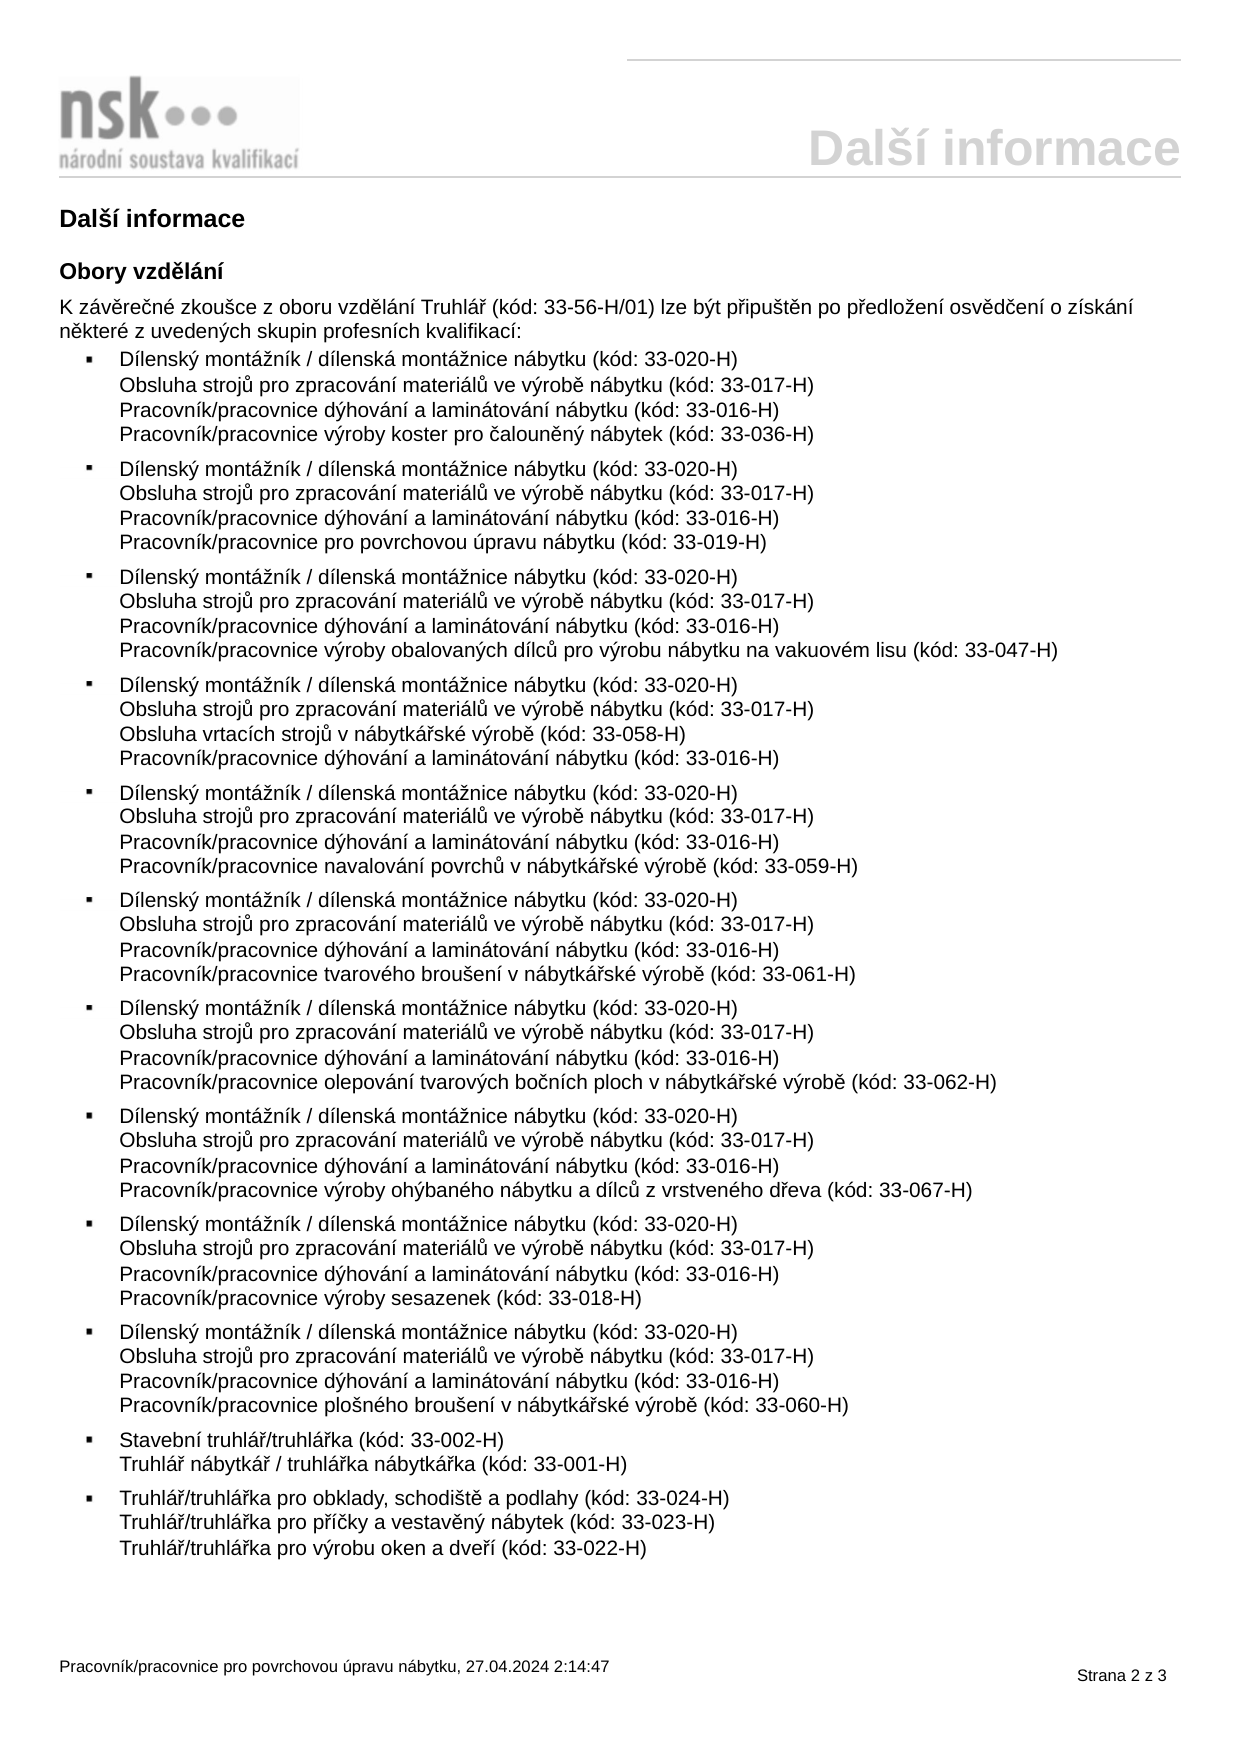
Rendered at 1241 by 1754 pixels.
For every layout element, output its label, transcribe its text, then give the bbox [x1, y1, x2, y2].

table_cell [59, 696, 119, 722]
table_cell [861, 343, 1167, 347]
table_cell [59, 178, 1181, 194]
table_cell [59, 638, 119, 663]
table_cell [59, 1261, 119, 1285]
table_cell [119, 171, 482, 176]
table_cell [1167, 987, 1181, 996]
picture [59, 1104, 119, 1128]
table_cell [861, 664, 1167, 672]
picture [59, 996, 119, 1019]
table_cell [619, 771, 627, 780]
table_cell [119, 987, 482, 996]
table_cell [482, 171, 619, 176]
table_cell [482, 343, 619, 347]
table_cell Pracovník/pracovnice pro povrchovou úpravu nábytku, 27.04.2024 2:14:47 [59, 1657, 861, 1693]
table_cell Obory vzdělání [59, 248, 1181, 295]
table_cell [119, 1593, 482, 1657]
table_cell Pracovník/pracovnice tvarového broušení v nábytkářské výrobě (kód: 33-061-H) [119, 962, 1181, 987]
table_cell Truhlář/truhlářka pro příčky a vestavěný nábytek (kód: 33-023-H) [119, 1510, 1181, 1536]
table_cell [619, 236, 627, 248]
table_cell Pracovník/pracovnice navalování povrchů v nábytkářské výrobě (kód: 33-059-H) [119, 854, 1181, 879]
table_cell Truhlář nábytkář / truhlářka nábytkářka (kód: 33-001-H) [119, 1452, 1181, 1477]
table_cell [119, 343, 482, 347]
picture [59, 1486, 119, 1511]
table_cell [1167, 664, 1181, 672]
table_cell [59, 854, 119, 879]
table_cell Pracovník/pracovnice dýhování a laminátování nábytku (kód: 33-016-H) [119, 1261, 1181, 1285]
table_cell Pracovník/pracovnice plošného broušení v nábytkářské výrobě (kód: 33-060-H) [119, 1393, 1181, 1419]
table_cell Obsluha strojů pro zpracování materiálů ve výrobě nábytku (kód: 33-017-H) [119, 481, 1181, 506]
table_cell [627, 1561, 861, 1593]
table_cell [59, 1203, 119, 1212]
table_cell [627, 1593, 861, 1657]
table_cell [59, 1593, 119, 1657]
table_cell [619, 556, 627, 564]
table_cell [627, 987, 861, 996]
table_cell [482, 1203, 619, 1212]
table_cell [59, 1236, 119, 1261]
table_cell [59, 1477, 119, 1486]
table_cell [59, 1452, 119, 1477]
table_cell [627, 1095, 861, 1104]
table_cell [627, 1477, 861, 1486]
table_cell [482, 987, 619, 996]
table_cell [1167, 1419, 1181, 1428]
table_cell Pracovník/pracovnice dýhování a laminátování nábytku (kód: 33-016-H) [119, 938, 1181, 962]
table_cell Strana 2 z 3 [861, 1657, 1167, 1693]
table_cell [1167, 1593, 1181, 1657]
table_cell [59, 1311, 119, 1320]
table_cell K závěrečné zkoušce z oboru vzdělání Truhlář (kód: 33-56-H/01) lze být připuštěn po předložení osvědčení o získání některé z uvedených skupin profesních kvalifikací: [59, 295, 1181, 343]
picture [59, 456, 119, 479]
table_cell [59, 1393, 119, 1419]
table_cell [119, 1203, 482, 1212]
table_cell [1167, 194, 1181, 200]
table_cell [627, 448, 861, 457]
table_cell Obsluha strojů pro zpracování materiálů ve výrobě nábytku (kód: 33-017-H) [119, 912, 1181, 938]
table_cell [861, 556, 1167, 564]
table_cell [482, 879, 619, 888]
table_cell [59, 236, 119, 248]
table_cell [59, 912, 119, 938]
table_cell [59, 448, 119, 456]
table_cell [59, 556, 119, 564]
table_cell Dílenský montážník / dílenská montážnice nábytku (kód: 33-020-H) [119, 780, 1181, 804]
table_cell [59, 746, 119, 771]
table_cell [59, 804, 119, 830]
picture [59, 1427, 119, 1452]
table_cell [627, 343, 861, 347]
table_cell [59, 1344, 119, 1369]
table_cell [619, 664, 627, 672]
table_cell [59, 530, 119, 556]
table_cell Obsluha strojů pro zpracování materiálů ve výrobě nábytku (kód: 33-017-H) [119, 1128, 1181, 1153]
table_cell [619, 879, 627, 888]
table_cell [861, 1311, 1167, 1320]
table_cell [482, 1477, 619, 1486]
table_cell [59, 171, 119, 176]
table_cell [59, 1536, 119, 1561]
table_cell Pracovník/pracovnice dýhování a laminátování nábytku (kód: 33-016-H) [119, 1154, 1181, 1177]
table_cell Pracovník/pracovnice dýhování a laminátování nábytku (kód: 33-016-H) [119, 830, 1181, 854]
table_cell [59, 1178, 119, 1203]
table_cell [482, 1593, 619, 1657]
table_cell [861, 236, 1167, 248]
picture [59, 1212, 119, 1236]
table_cell Pracovník/pracovnice dýhování a laminátování nábytku (kód: 33-016-H) [119, 506, 1181, 530]
table_cell [619, 194, 627, 200]
table_cell Dílenský montážník / dílenská montážnice nábytku (kód: 33-020-H) [119, 1104, 1181, 1128]
table_cell Pracovník/pracovnice dýhování a laminátování nábytku (kód: 33-016-H) [119, 614, 1181, 638]
table_cell [861, 194, 1167, 200]
table_cell [627, 236, 861, 248]
table_cell [1167, 448, 1181, 457]
table_cell [619, 1419, 627, 1428]
table_cell [619, 1311, 627, 1320]
table_cell [119, 771, 482, 780]
table_cell [619, 170, 627, 176]
table_cell [627, 556, 861, 564]
table_cell [482, 664, 619, 672]
table_cell [861, 448, 1167, 457]
table_cell [482, 1095, 619, 1104]
table_cell [119, 1419, 482, 1428]
table_cell Stavební truhlář/truhlářka (kód: 33-002-H) [119, 1428, 1181, 1452]
table_cell Obsluha strojů pro zpracování materiálů ve výrobě nábytku (kód: 33-017-H) [119, 804, 1181, 830]
table_cell [619, 1561, 627, 1593]
table_cell [59, 1561, 119, 1593]
table_cell [119, 1561, 482, 1593]
table_cell [861, 1203, 1167, 1212]
table_cell Obsluha strojů pro zpracování materiálů ve výrobě nábytku (kód: 33-017-H) [119, 1236, 1181, 1261]
table_cell [619, 1095, 627, 1104]
table_cell Pracovník/pracovnice dýhování a laminátování nábytku (kód: 33-016-H) [119, 1369, 1181, 1393]
table_cell [861, 987, 1167, 996]
table_cell [59, 1419, 119, 1427]
table_cell [59, 506, 119, 530]
table_cell Obsluha strojů pro zpracování materiálů ve výrobě nábytku (kód: 33-017-H) [119, 373, 1181, 398]
table_cell [119, 1095, 482, 1104]
table_cell [59, 1128, 119, 1153]
table_cell [627, 1311, 861, 1320]
table_cell Dílenský montážník / dílenská montážnice nábytku (kód: 33-020-H) [119, 1320, 1181, 1344]
table_cell [1167, 1203, 1181, 1212]
table_cell Obsluha strojů pro zpracování materiálů ve výrobě nábytku (kód: 33-017-H) [119, 1344, 1181, 1369]
table_cell Pracovník/pracovnice olepování tvarových bočních ploch v nábytkářské výrobě (kód: 33-062-H) [119, 1070, 1181, 1095]
table_cell Dílenský montážník / dílenská montážnice nábytku (kód: 33-020-H) [119, 565, 1181, 588]
picture [59, 1320, 119, 1344]
table_cell [59, 962, 119, 987]
table_cell [619, 1593, 627, 1657]
table_cell Dílenský montážník / dílenská montážnice nábytku (kód: 33-020-H) [119, 996, 1181, 1020]
table_cell [59, 398, 119, 422]
table_cell [119, 556, 482, 564]
table_cell [1167, 1311, 1181, 1320]
table_cell [59, 1046, 119, 1069]
table_cell [482, 556, 619, 564]
table_cell [59, 481, 119, 506]
table_cell Dílenský montážník / dílenská montážnice nábytku (kód: 33-020-H) [119, 1212, 1181, 1236]
table_cell [119, 194, 482, 200]
table_cell [59, 1095, 119, 1104]
table_cell Dílenský montážník / dílenská montážnice nábytku (kód: 33-020-H) [119, 347, 1181, 373]
table_cell [59, 343, 119, 347]
table_cell [59, 830, 119, 854]
table_cell [482, 771, 619, 780]
table_cell [627, 1419, 861, 1428]
picture [59, 888, 119, 911]
table_cell Obsluha strojů pro zpracování materiálů ve výrobě nábytku (kód: 33-017-H) [119, 1020, 1181, 1046]
picture [59, 347, 119, 372]
table_cell [1167, 1477, 1181, 1486]
table_cell [1167, 771, 1181, 780]
table_cell [119, 1477, 482, 1486]
table_cell [861, 771, 1167, 780]
table_cell [59, 987, 119, 996]
table_cell [119, 879, 482, 888]
table_cell [482, 1311, 619, 1320]
table_cell Dílenský montážník / dílenská montážnice nábytku (kód: 33-020-H) [119, 888, 1181, 912]
table_cell [861, 1477, 1167, 1486]
table_cell [59, 879, 119, 888]
table_cell [59, 1070, 119, 1095]
table_cell [1167, 879, 1181, 888]
table_cell [482, 448, 619, 457]
table_cell [59, 1511, 119, 1536]
table_cell Obsluha strojů pro zpracování materiálů ve výrobě nábytku (kód: 33-017-H) [119, 589, 1181, 614]
picture [59, 780, 119, 803]
table_cell [627, 771, 861, 780]
table_cell [59, 1369, 119, 1393]
picture [59, 564, 119, 587]
table_cell [1167, 1657, 1181, 1693]
picture [59, 672, 119, 695]
table_cell [59, 422, 119, 448]
table_cell [482, 236, 619, 248]
table_cell [619, 987, 627, 996]
picture [58, 59, 620, 171]
table_cell Obsluha strojů pro zpracování materiálů ve výrobě nábytku (kód: 33-017-H) [119, 696, 1181, 722]
table_cell Dílenský montážník / dílenská montážnice nábytku (kód: 33-020-H) [119, 457, 1181, 481]
table_cell Další informace [627, 61, 1181, 176]
table_cell [119, 664, 482, 672]
table_cell Pracovník/pracovnice výroby obalovaných dílců pro výrobu nábytku na vakuovém lisu (kód: 33-047-H) [119, 638, 1181, 663]
table_cell Pracovník/pracovnice dýhování a laminátování nábytku (kód: 33-016-H) [119, 398, 1181, 422]
table_cell [119, 1311, 482, 1320]
table_cell [627, 879, 861, 888]
table_cell Dílenský montážník / dílenská montážnice nábytku (kód: 33-020-H) [119, 673, 1181, 696]
table_cell [59, 614, 119, 638]
table_cell [861, 1593, 1167, 1657]
table_cell [482, 1561, 619, 1593]
table_cell [59, 722, 119, 746]
table_cell [1167, 556, 1181, 564]
table_cell [861, 1419, 1167, 1428]
table_cell [627, 194, 861, 200]
table_cell [627, 664, 861, 672]
table_cell [59, 664, 119, 672]
table_cell Truhlář/truhlářka pro výrobu oken a dveří (kód: 33-022-H) [119, 1536, 1181, 1561]
table_cell Pracovník/pracovnice dýhování a laminátování nábytku (kód: 33-016-H) [119, 746, 1181, 771]
table_cell [619, 1203, 627, 1212]
table_cell [619, 448, 627, 457]
table_cell [119, 236, 482, 248]
table_cell [59, 938, 119, 962]
table_cell [627, 1203, 861, 1212]
table_cell [59, 373, 119, 398]
table_cell Pracovník/pracovnice výroby koster pro čalouněný nábytek (kód: 33-036-H) [119, 422, 1181, 448]
table_cell [1167, 1561, 1181, 1593]
table_cell Další informace [59, 200, 1181, 236]
table_cell Pracovník/pracovnice pro povrchovou úpravu nábytku (kód: 33-019-H) [119, 530, 1181, 556]
table_cell [861, 879, 1167, 888]
table_cell [482, 1419, 619, 1428]
table_cell [1167, 236, 1181, 248]
table_cell [861, 1095, 1167, 1104]
table_cell [620, 59, 627, 170]
table_cell [1167, 1095, 1181, 1104]
table_cell Obsluha vrtacích strojů v nábytkářské výrobě (kód: 33-058-H) [119, 722, 1181, 746]
table_cell [619, 1477, 627, 1486]
table_cell [59, 589, 119, 614]
table_cell Truhlář/truhlářka pro obklady, schodiště a podlahy (kód: 33-024-H) [119, 1486, 1181, 1510]
table_cell Pracovník/pracovnice výroby sesazenek (kód: 33-018-H) [119, 1285, 1181, 1311]
table_cell [1167, 343, 1181, 347]
table_cell [59, 1285, 119, 1311]
table_cell [59, 1020, 119, 1046]
table_cell [59, 771, 119, 780]
table_cell Pracovník/pracovnice dýhování a laminátování nábytku (kód: 33-016-H) [119, 1046, 1181, 1069]
table_cell [59, 194, 119, 200]
table_cell [119, 448, 482, 457]
table_cell [59, 1154, 119, 1177]
table_cell [482, 194, 619, 200]
table_cell [861, 1561, 1167, 1593]
table_cell Pracovník/pracovnice výroby ohýbaného nábytku a dílců z vrstveného dřeva (kód: 33-067-H) [119, 1178, 1181, 1203]
